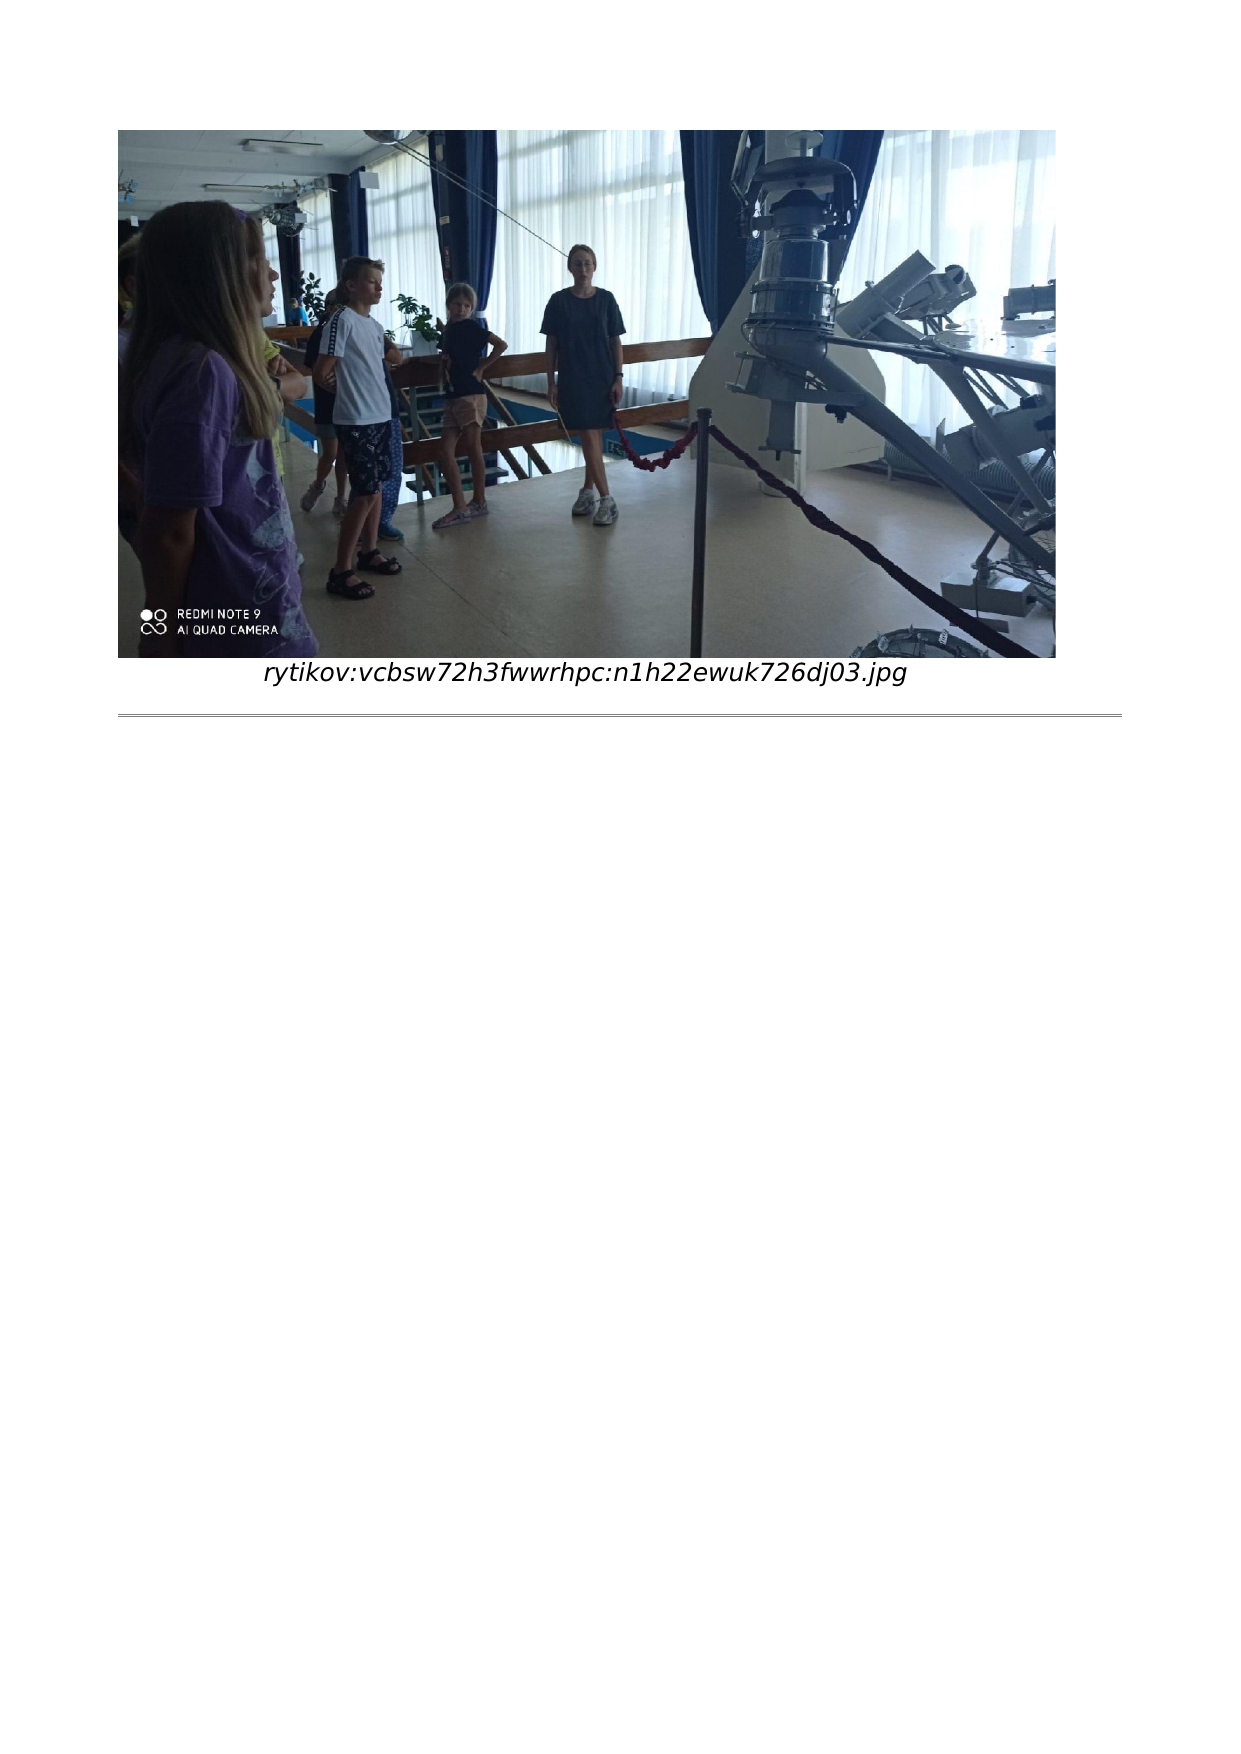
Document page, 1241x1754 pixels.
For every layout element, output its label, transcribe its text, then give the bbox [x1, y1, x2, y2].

text rytikov:vcbsw72h3fwwrhpc:n1h22ewuk726dj03.jpg [118, 658, 1056, 687]
picture [118, 130, 1056, 658]
